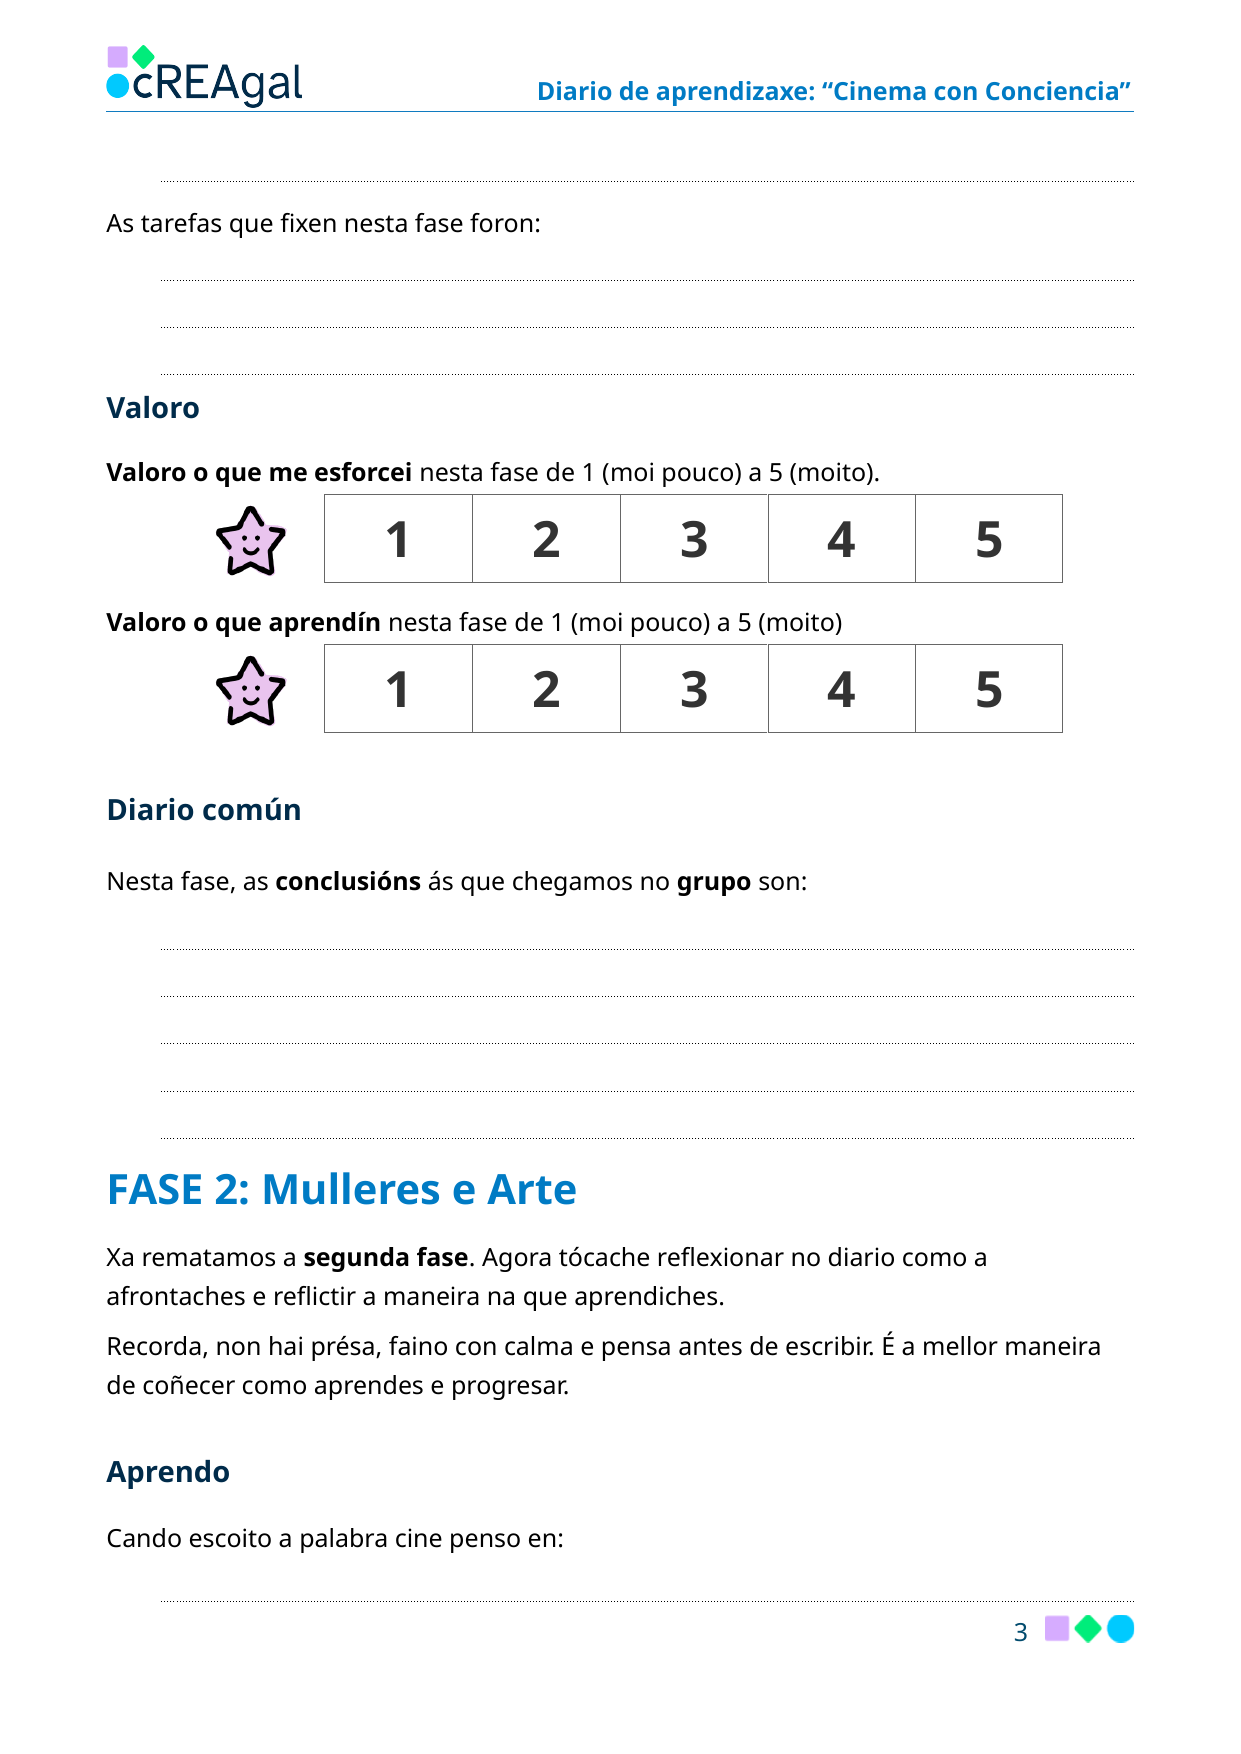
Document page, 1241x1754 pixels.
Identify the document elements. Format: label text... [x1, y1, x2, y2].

picture [1045, 1615, 1118, 1643]
picture [1124, 1631, 1135, 1643]
table_header [160, 903, 1134, 950]
text Valoro o que me esforcei nesta fase de 1 (moi pouco) a 5 (moito). [106, 455, 1134, 489]
text Xa rematamos a segunda fase. Agora tócache reflexionar no diario como a afrontaches e reflictir a maneira na que aprendiches. [106, 1239, 1134, 1313]
table_header [160, 1555, 1134, 1602]
table_header 4 [769, 495, 915, 582]
subtitle Aprendo [106, 1451, 1134, 1491]
table_cell [160, 1045, 1134, 1092]
table_cell [160, 1092, 1134, 1139]
text As tarefas que fixen nesta fase foron: [106, 206, 1134, 240]
picture [208, 499, 293, 581]
subtitle FASE 2: Mulleres e Arte [106, 1160, 1134, 1217]
table_cell [160, 135, 1134, 182]
table_header [160, 245, 1134, 281]
subtitle Valoro [106, 387, 1134, 427]
picture [208, 650, 293, 731]
table_cell [160, 281, 1134, 328]
table_header 3 [621, 645, 767, 732]
table_header 2 [473, 645, 620, 732]
picture [1128, 1615, 1135, 1625]
text Valoro o que aprendín nesta fase de 1 (moi pouco) a 5 (moito) [106, 605, 1134, 639]
text Recorda, non hai présa, faino con calma e pensa antes de escribir. É a mellor maneira de coñecer como aprendes e progresar. [106, 1328, 1134, 1402]
picture [106, 45, 302, 108]
table_cell [160, 997, 1134, 1044]
table_header [177, 494, 324, 583]
subtitle Diario común [106, 789, 1134, 828]
table_header 2 [473, 495, 620, 582]
table_header [177, 644, 324, 733]
text Cando escoito a palabra cine penso en: [106, 1521, 1134, 1555]
table_header 4 [769, 645, 915, 732]
table_header 1 [325, 495, 472, 582]
table_cell [160, 328, 1134, 375]
table_cell [160, 950, 1134, 997]
table_header 5 [916, 495, 1062, 582]
table_header 5 [916, 645, 1062, 732]
table_header 3 [621, 495, 767, 582]
table_header 1 [325, 645, 472, 732]
text Nesta fase, as conclusións ás que chegamos no grupo son: [106, 863, 1134, 897]
